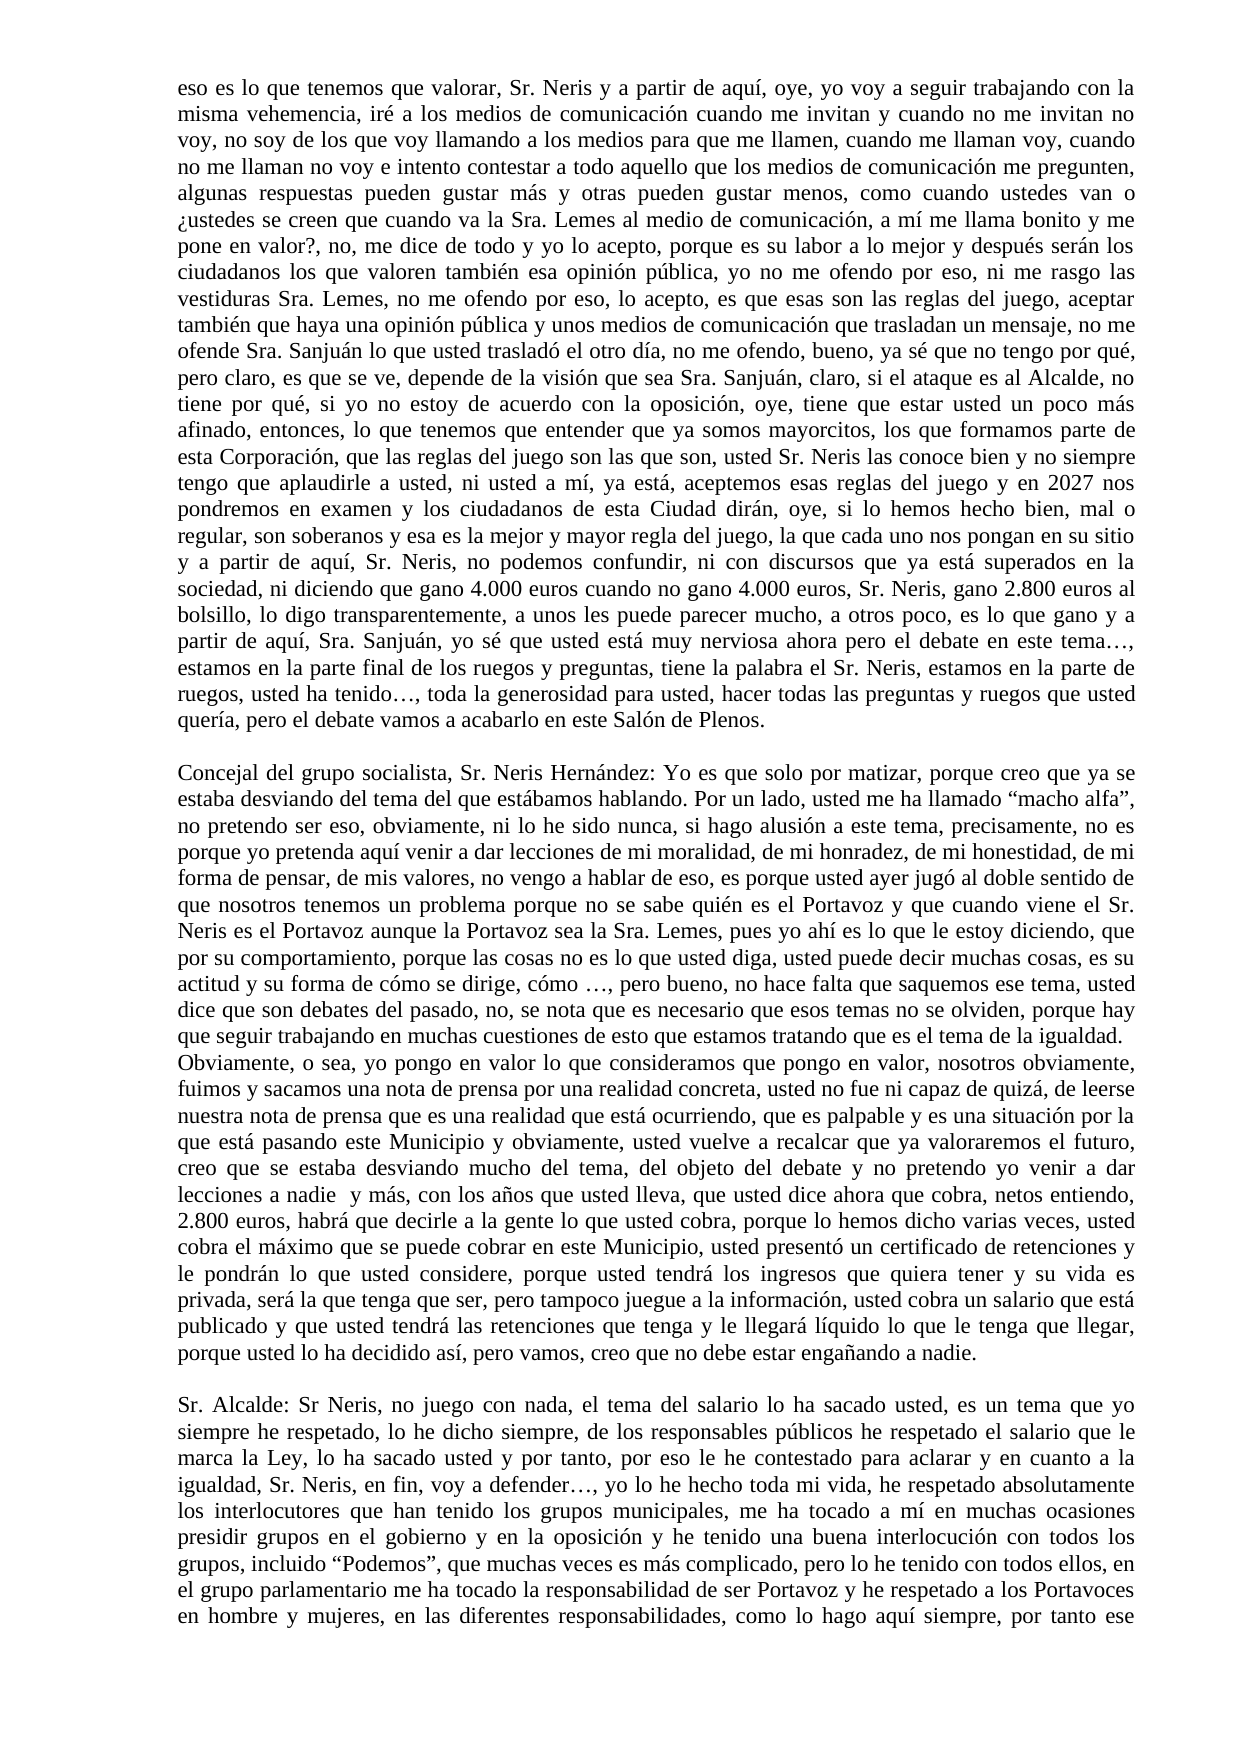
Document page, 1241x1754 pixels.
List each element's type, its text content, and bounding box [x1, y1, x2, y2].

text Sr. Alcalde: Sr Neris, no juego con nada, el tema del salario lo ha sacado usted, es un tema que yo siempre he respetado, lo he dicho siempre, de los responsables públicos he respetado el salario que le marca la Ley, lo ha sacado usted y por tanto, por eso le he contestado para aclarar y en cuanto a la igualdad, Sr. Neris, en fin, voy a defender…, yo lo he hecho toda mi vida, he respetado absolutamente los interlocutores que han tenido los grupos municipales, me ha tocado a mí en muchas ocasiones presidir grupos en el gobierno y en la oposición y he tenido una buena interlocución con todos los grupos, incluido “Podemos”, que muchas veces es más complicado, pero lo he tenido con todos ellos, en el grupo parlamentario me ha tocado la responsabilidad de ser Portavoz y he respetado a los Portavoces en hombre y mujeres, en las diferentes responsabilidades, como lo hago aquí siempre, por tanto ese [177, 1392, 1137, 1629]
text Obviamente, o sea, yo pongo en valor lo que consideramos que pongo en valor, nosotros obviamente, fuimos y sacamos una nota de prensa por una realidad concreta, usted no fue ni capaz de quizá, de leerse nuestra nota de prensa que es una realidad que está ocurriendo, que es palpable y es una situación por la que está pasando este Municipio y obviamente, usted vuelve a recalcar que ya valoraremos el futuro, creo que se estaba desviando mucho del tema, del objeto del debate y no pretendo yo venir a dar lecciones a nadie y más, con los años que usted lleva, que usted dice ahora que cobra, netos entiendo, 2.800 euros, habrá que decirle a la gente lo que usted cobra, porque lo hemos dicho varias veces, usted cobra el máximo que se puede cobrar en este Municipio, usted presentó un certificado de retenciones y le pondrán lo que usted considere, porque usted tendrá los ingresos que quiera tener y su vida es privada, será la que tenga que ser, pero tampoco juegue a la información, usted cobra un salario que está publicado y que usted tendrá las retenciones que tenga y le llegará líquido lo que le tenga que llegar, porque usted lo ha decidido así, pero vamos, creo que no debe estar engañando a nadie. [177, 1049, 1137, 1365]
text eso es lo que tenemos que valorar, Sr. Neris y a partir de aquí, oye, yo voy a seguir trabajando con la misma vehemencia, iré a los medios de comunicación cuando me invitan y cuando no me invitan no voy, no soy de los que voy llamando a los medios para que me llamen, cuando me llaman voy, cuando no me llaman no voy e intento contestar a todo aquello que los medios de comunicación me pregunten, algunas respuestas pueden gustar más y otras pueden gustar menos, como cuando ustedes van o ¿ustedes se creen que cuando va la Sra. Lemes al medio de comunicación, a mí me llama bonito y me pone en valor?, no, me dice de todo y yo lo acepto, porque es su labor a lo mejor y después serán los ciudadanos los que valoren también esa opinión pública, yo no me ofendo por eso, ni me rasgo las vestiduras Sra. Lemes, no me ofendo por eso, lo acepto, es que esas son las reglas del juego, aceptar también que haya una opinión pública y unos medios de comunicación que trasladan un mensaje, no me ofende Sra. Sanjuán lo que usted trasladó el otro día, no me ofendo, bueno, ya sé que no tengo por qué, pero claro, es que se ve, depende de la visión que sea Sra. Sanjuán, claro, si el ataque es al Alcalde, no tiene por qué, si yo no estoy de acuerdo con la oposición, oye, tiene que estar usted un poco más afinado, entonces, lo que tenemos que entender que ya somos mayorcitos, los que formamos parte de esta Corporación, que las reglas del juego son las que son, usted Sr. Neris las conoce bien y no siempre tengo que aplaudirle a usted, ni usted a mí, ya está, aceptemos esas reglas del juego y en 2027 nos pondremos en examen y los ciudadanos de esta Ciudad dirán, oye, si lo hemos hecho bien, mal o regular, son soberanos y esa es la mejor y mayor regla del juego, la que cada uno nos pongan en su sitio y a partir de aquí, Sr. Neris, no podemos confundir, ni con discursos que ya está superados en la sociedad, ni diciendo que gano 4.000 euros cuando no gano 4.000 euros, Sr. Neris, gano 2.800 euros al bolsillo, lo digo transparentemente, a unos les puede parecer mucho, a otros poco, es lo que gano y a partir de aquí, Sra. Sanjuán, yo sé que usted está muy nerviosa ahora pero el debate en este tema…, estamos en la parte final de los ruegos y preguntas, tiene la palabra el Sr. Neris, estamos en la parte de ruegos, usted ha tenido…, toda la generosidad para usted, hacer todas las preguntas y ruegos que usted quería, pero el debate vamos a acabarlo en este Salón de Plenos. [177, 74, 1137, 733]
text Concejal del grupo socialista, Sr. Neris Hernández: Yo es que solo por matizar, porque creo que ya se estaba desviando del tema del que estábamos hablando. Por un lado, usted me ha llamado “macho alfa”, no pretendo ser eso, obviamente, ni lo he sido nunca, si hago alusión a este tema, precisamente, no es porque yo pretenda aquí venir a dar lecciones de mi moralidad, de mi honradez, de mi honestidad, de mi forma de pensar, de mis valores, no vengo a hablar de eso, es porque usted ayer jugó al doble sentido de que nosotros tenemos un problema porque no se sabe quién es el Portavoz y que cuando viene el Sr. Neris es el Portavoz aunque la Portavoz sea la Sra. Lemes, pues yo ahí es lo que le estoy diciendo, que por su comportamiento, porque las cosas no es lo que usted diga, usted puede decir muchas cosas, es su actitud y su forma de cómo se dirige, cómo …, pero bueno, no hace falta que saquemos ese tema, usted dice que son debates del pasado, no, se nota que es necesario que esos temas no se olviden, porque hay que seguir trabajando en muchas cuestiones de esto que estamos tratando que es el tema de la igualdad. [177, 759, 1137, 1049]
